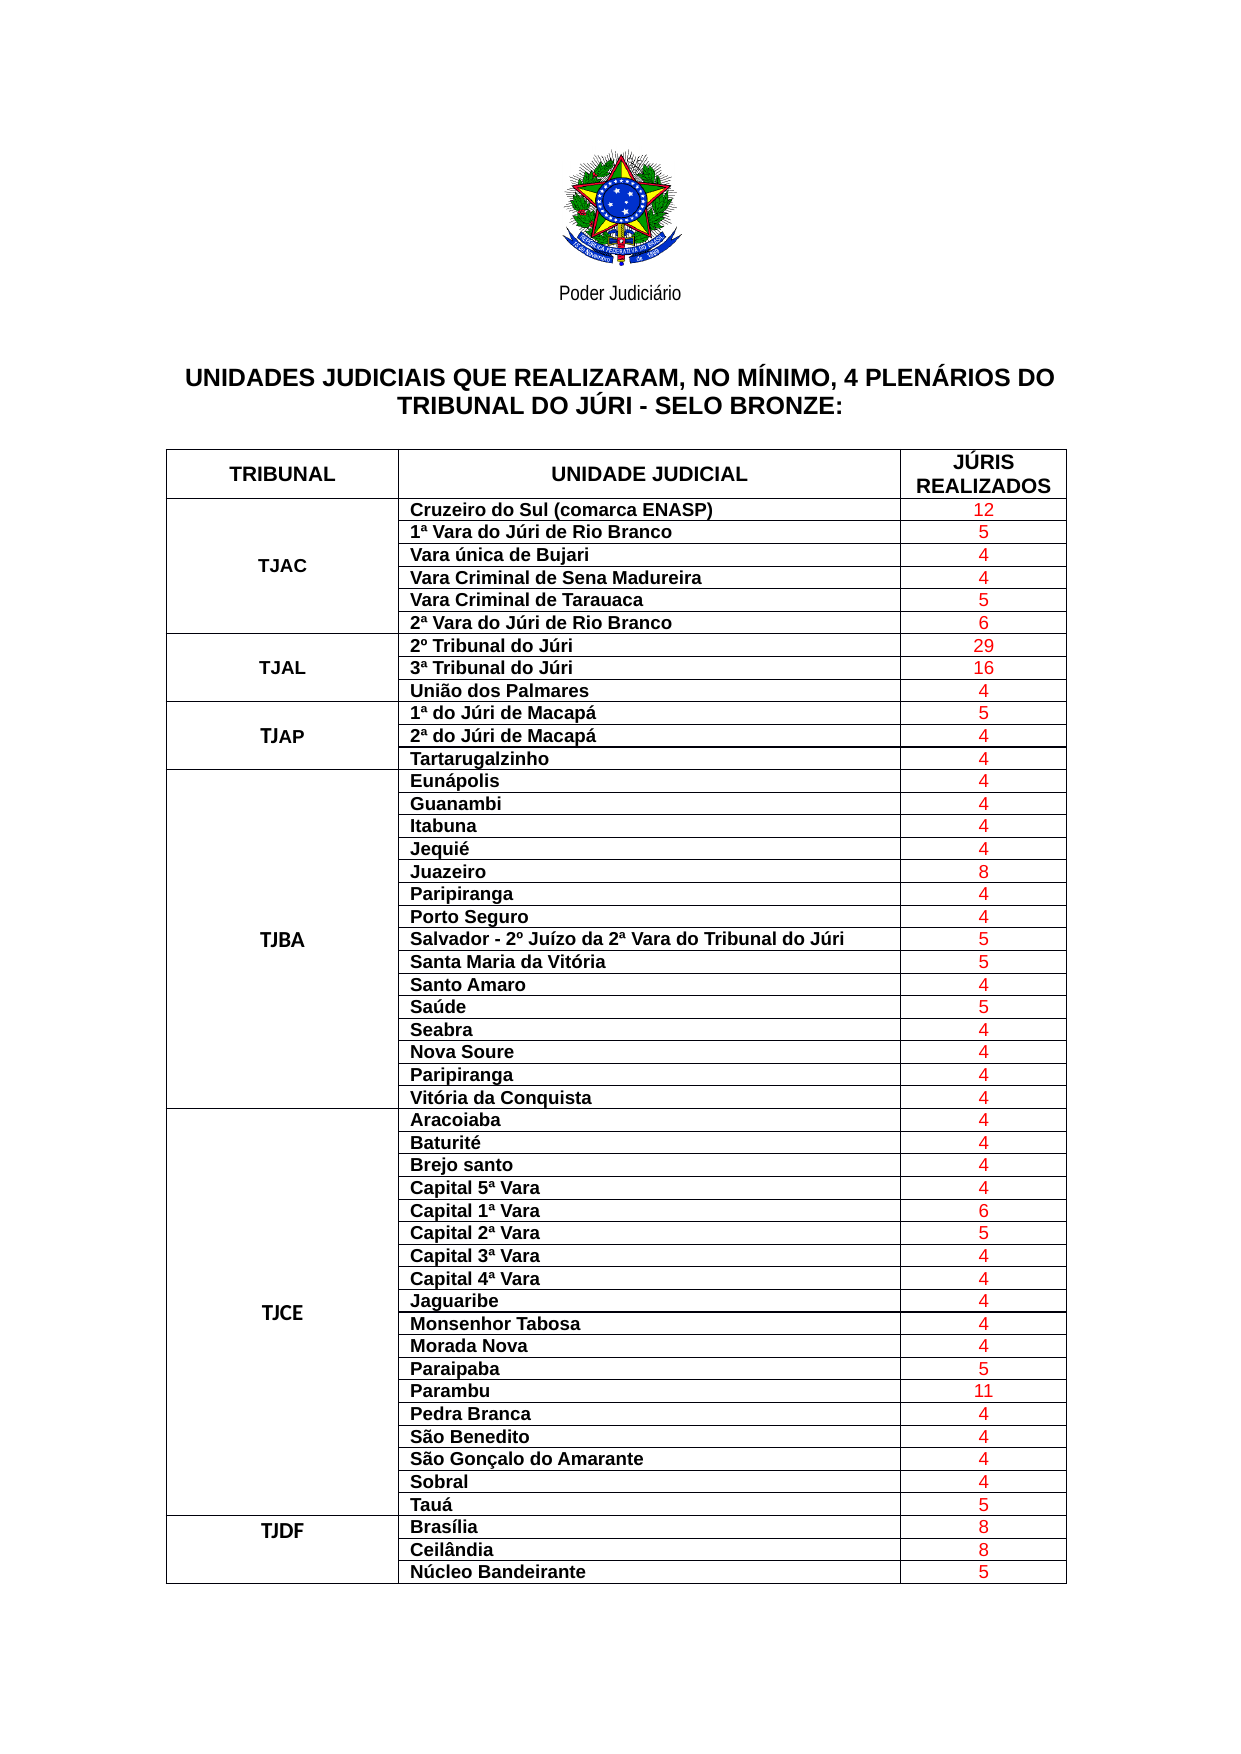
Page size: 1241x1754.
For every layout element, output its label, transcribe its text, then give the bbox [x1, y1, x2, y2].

table_cell Capital 3ª Vara [399, 1245, 900, 1266]
table_cell 4 [901, 725, 1066, 746]
table_cell 4 [901, 974, 1066, 995]
table_cell Paripiranga [399, 883, 900, 904]
table_cell Jequié [399, 838, 900, 859]
table_cell Guanambi [399, 793, 900, 814]
table_cell 4 [901, 1064, 1066, 1085]
table_cell 4 [901, 1290, 1066, 1311]
table_cell Vara única de Bujari [399, 544, 900, 566]
table_cell 5 [901, 928, 1066, 950]
table_cell 8 [901, 1516, 1066, 1537]
table_cell Vitória da Conquista [399, 1086, 900, 1108]
text Poder Judiciário [177, 267, 1063, 305]
table_cell 5 [901, 521, 1066, 543]
table_cell 4 [901, 815, 1066, 837]
table_cell 4 [901, 793, 1066, 814]
table_cell Eunápolis [399, 770, 900, 792]
table_cell Jaguaribe [399, 1290, 900, 1311]
table_cell Tartarugalzinho [399, 748, 900, 769]
table_header TRIBUNAL [167, 450, 398, 498]
table_cell 5 [901, 1561, 1066, 1583]
table_cell Santa Maria da Vitória [399, 951, 900, 972]
table_cell 5 [901, 702, 1066, 724]
table_cell Nova Soure [399, 1041, 900, 1063]
table_cell 5 [901, 1493, 1066, 1515]
table_cell TJCE [167, 1109, 398, 1515]
table_cell 5 [901, 1222, 1066, 1244]
table_cell 4 [901, 1448, 1066, 1470]
table_cell 6 [901, 1200, 1066, 1221]
table_cell 2ª do Júri de Macapá [399, 725, 900, 746]
table_cell 4 [901, 748, 1066, 769]
table_cell 4 [901, 1267, 1066, 1289]
table_cell 6 [901, 612, 1066, 633]
table_cell 8 [901, 860, 1066, 882]
table_cell 4 [901, 567, 1066, 588]
table_cell 4 [901, 1086, 1066, 1108]
table_cell 12 [901, 499, 1066, 520]
table_cell Ceilândia [399, 1539, 900, 1560]
table_cell 2ª Vara do Júri de Rio Branco [399, 612, 900, 633]
table_cell 16 [901, 657, 1066, 678]
table_cell Capital 4ª Vara [399, 1267, 900, 1289]
table_cell 5 [901, 951, 1066, 972]
table_cell 4 [901, 1245, 1066, 1266]
table_cell 1ª Vara do Júri de Rio Branco [399, 521, 900, 543]
table_cell 4 [901, 1019, 1066, 1040]
table_cell 1ª do Júri de Macapá [399, 702, 900, 724]
table_cell Sobral [399, 1471, 900, 1492]
table_cell Monsenhor Tabosa [399, 1313, 900, 1334]
table_cell 4 [901, 1154, 1066, 1176]
table_cell Porto Seguro [399, 906, 900, 927]
table_cell União dos Palmares [399, 680, 900, 701]
table_cell São Benedito [399, 1426, 900, 1447]
table_cell TJAL [167, 634, 398, 701]
table_cell 4 [901, 1335, 1066, 1357]
table_cell Paripiranga [399, 1064, 900, 1085]
table_cell Vara Criminal de Tarauaca [399, 589, 900, 611]
table_cell 29 [901, 634, 1066, 656]
table_cell 11 [901, 1380, 1066, 1402]
table_cell Itabuna [399, 815, 900, 837]
table_cell Brasília [399, 1516, 900, 1537]
table_cell Núcleo Bandeirante [399, 1561, 900, 1583]
table_cell Parambu [399, 1380, 900, 1402]
text UNIDADES JUDICIAIS QUE REALIZARAM, NO MÍNIMO, 4 PLENÁRIOS DO TRIBUNAL DO JÚRI - SELO BRONZE: [177, 362, 1063, 420]
table_cell 4 [901, 1313, 1066, 1334]
table_cell 4 [901, 883, 1066, 904]
table_cell 4 [901, 838, 1066, 859]
table_cell Tauá [399, 1493, 900, 1515]
table_cell 5 [901, 589, 1066, 611]
table_cell 5 [901, 1358, 1066, 1379]
table_cell Santo Amaro [399, 974, 900, 995]
table_cell Baturité [399, 1132, 900, 1153]
table_cell Capital 2ª Vara [399, 1222, 900, 1244]
table_cell Vara Criminal de Sena Madureira [399, 567, 900, 588]
table_cell Paraipaba [399, 1358, 900, 1379]
table_cell 4 [901, 544, 1066, 566]
table_cell 4 [901, 1426, 1066, 1447]
table_cell 8 [901, 1539, 1066, 1560]
table_cell 4 [901, 1041, 1066, 1063]
table_cell Capital 1ª Vara [399, 1200, 900, 1221]
table_cell 4 [901, 1109, 1066, 1131]
picture [556, 146, 685, 268]
table_cell São Gonçalo do Amarante [399, 1448, 900, 1470]
table_cell Cruzeiro do Sul (comarca ENASP) [399, 499, 900, 520]
table_cell TJAC [167, 499, 398, 633]
table_cell 2º Tribunal do Júri [399, 634, 900, 656]
table_cell 5 [901, 996, 1066, 1018]
table_cell 4 [901, 680, 1066, 701]
table_cell 4 [901, 1403, 1066, 1424]
table_header UNIDADE JUDICIAL [399, 450, 900, 498]
table_cell Juazeiro [399, 860, 900, 882]
table_cell TJAP [167, 702, 398, 769]
table_cell 4 [901, 1132, 1066, 1153]
table_cell Morada Nova [399, 1335, 900, 1357]
table_cell TJDF [167, 1516, 398, 1583]
table_cell 4 [901, 1177, 1066, 1198]
table_cell Aracoiaba [399, 1109, 900, 1131]
table_cell 4 [901, 1471, 1066, 1492]
table_header JÚRIS REALIZADOS [901, 450, 1066, 498]
table_cell 3ª Tribunal do Júri [399, 657, 900, 678]
table_cell Salvador - 2º Juízo da 2ª Vara do Tribunal do Júri [399, 928, 900, 950]
table_cell Brejo santo [399, 1154, 900, 1176]
table_cell Pedra Branca [399, 1403, 900, 1424]
table_cell Capital 5ª Vara [399, 1177, 900, 1198]
table_cell Seabra [399, 1019, 900, 1040]
table_cell Saúde [399, 996, 900, 1018]
table_cell 4 [901, 906, 1066, 927]
table_cell 4 [901, 770, 1066, 792]
table_cell TJBA [167, 770, 398, 1108]
